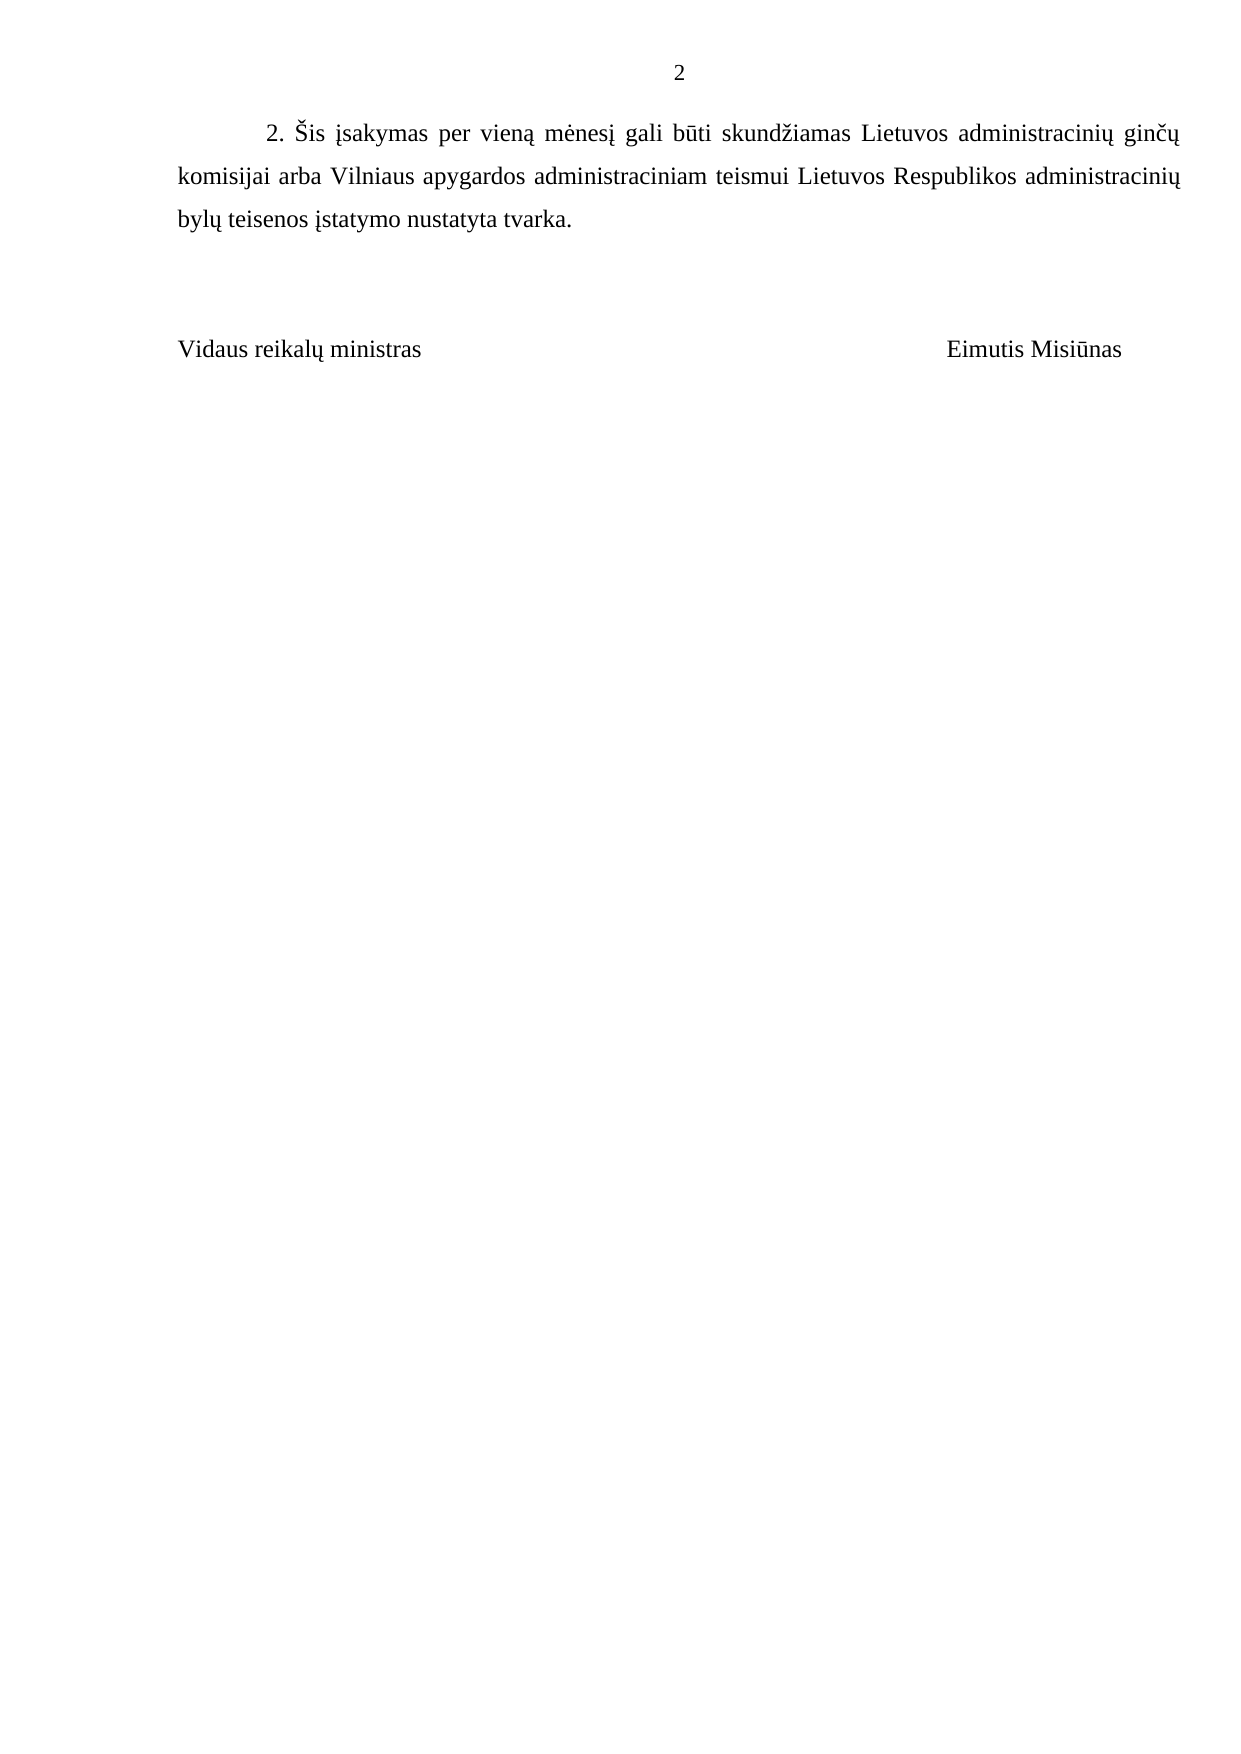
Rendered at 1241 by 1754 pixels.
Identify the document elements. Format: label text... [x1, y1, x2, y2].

text Vidaus reikalų ministras Eimutis Misiūnas [177, 334, 1181, 362]
text 2. Šis įsakymas per vieną mėnesį gali būti skundžiamas Lietuvos administracinių ginčų komisijai arba Vilniaus apygardos administraciniam teismui Lietuvos Respublikos administracinių bylų teisenos įstatymo nustatyta tvarka. [177, 118, 1181, 233]
